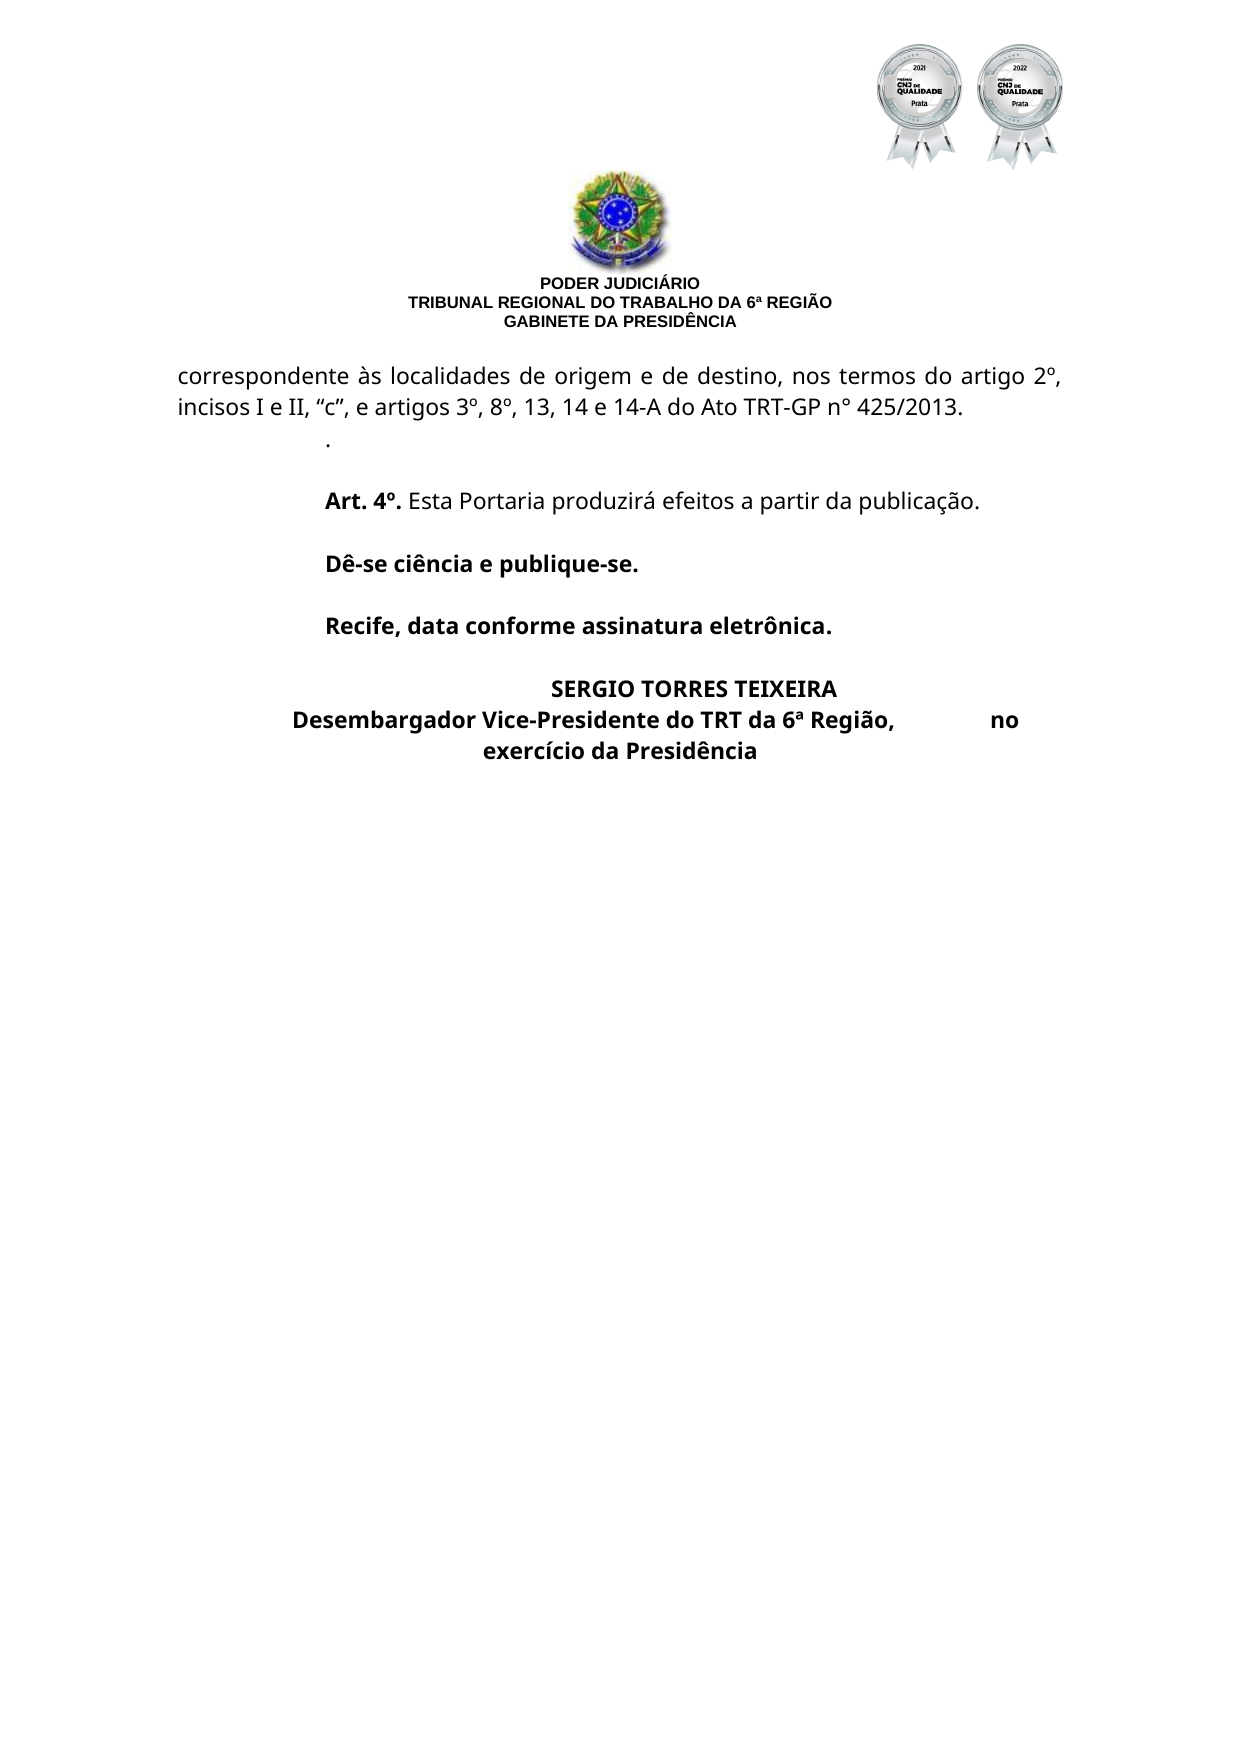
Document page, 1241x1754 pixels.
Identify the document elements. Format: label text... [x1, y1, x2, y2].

text Art. 4º. Esta Portaria produzirá efeitos a partir da publicação. [177, 485, 1063, 516]
picture [857, 43, 1064, 171]
text Recife, data conforme assinatura eletrônica. [177, 610, 1063, 641]
text Desembargador Vice-Presidente do TRT da 6ª Região, no exercício da Presidência [177, 704, 1063, 766]
text correspondente às localidades de origem e de destino, nos termos do artigo 2º, incisos I e II, “c”, e artigos 3º, 8º, 13, 14 e 14-A do Ato TRT-GP n° 425/2013. [177, 360, 1063, 422]
text Dê-se ciência e publique-se. [177, 547, 1063, 579]
picture [568, 170, 672, 274]
text . [177, 422, 1063, 454]
text SERGIO TORRES TEIXEIRA [177, 672, 1063, 704]
